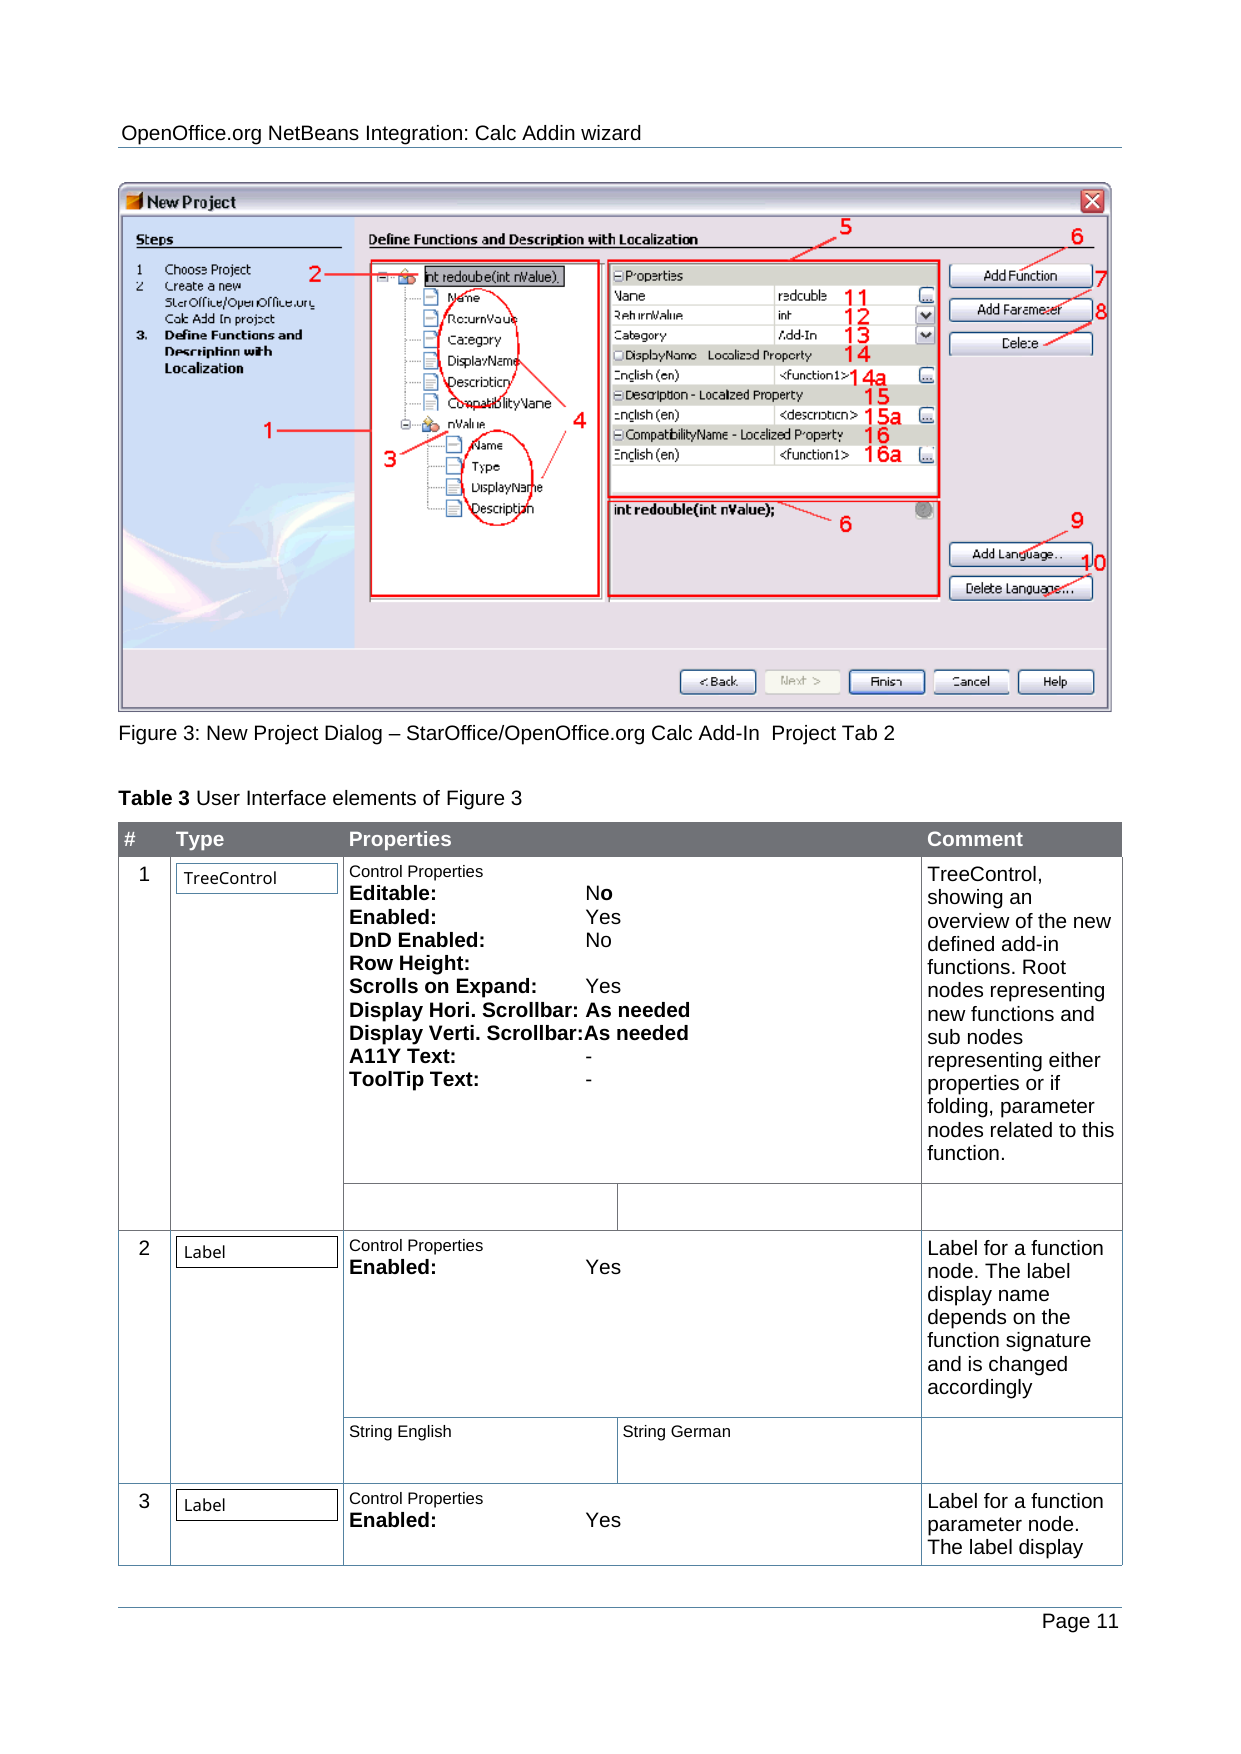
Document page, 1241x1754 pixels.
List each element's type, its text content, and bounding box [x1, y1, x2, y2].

text Table 3 User Interface elements of Figure 3 [118, 787, 1122, 810]
table_header TreeControl, showing an overview of the new defined add-in functions. Root nodes representing new functions and sub nodes representing either properties or if folding, parameter nodes related to this function. [922, 857, 1122, 1183]
table_cell 1 [119, 857, 170, 1230]
table_cell [922, 1418, 1122, 1483]
table_cell <Enter English String Here> [344, 1184, 617, 1230]
table_header Label for a function parameter node. The label display [922, 1484, 1122, 1565]
table_cell String German <Enter String Here> [618, 1418, 921, 1483]
table_cell [171, 857, 343, 1230]
table_header [118, 177, 1122, 182]
table_cell String English <Enter String Here> [344, 1418, 617, 1483]
picture [118, 182, 1122, 716]
table_header Properties [343, 822, 921, 857]
table_header Type [170, 822, 343, 857]
table_cell <Enter German String Here> [618, 1184, 921, 1230]
table_header # [118, 822, 170, 857]
table_header Label for a function node. The label display name depends on the function signature and is changed accordingly [922, 1231, 1122, 1417]
table_header Comment [921, 822, 1122, 857]
table_header Control Properties Enabled: Yes [344, 1231, 921, 1417]
table_cell 2 [119, 1231, 170, 1483]
table_cell 3 [119, 1484, 170, 1565]
table_header [118, 183, 1123, 751]
table_cell [171, 1484, 343, 1565]
table_cell [171, 1231, 343, 1483]
table_cell [922, 1184, 1122, 1230]
table_header Control Properties Enabled: Yes [344, 1484, 921, 1565]
table_header Control Properties Editable: No Enabled: Yes DnD Enabled: No Row Height: <Specify value here e.g. 16 px> Scrolls on Expand: Yes Display Hori. Scrollbar: As needed Display Verti. Scrollbar:As needed A11Y Text: - ToolTip Text: - [344, 857, 921, 1183]
